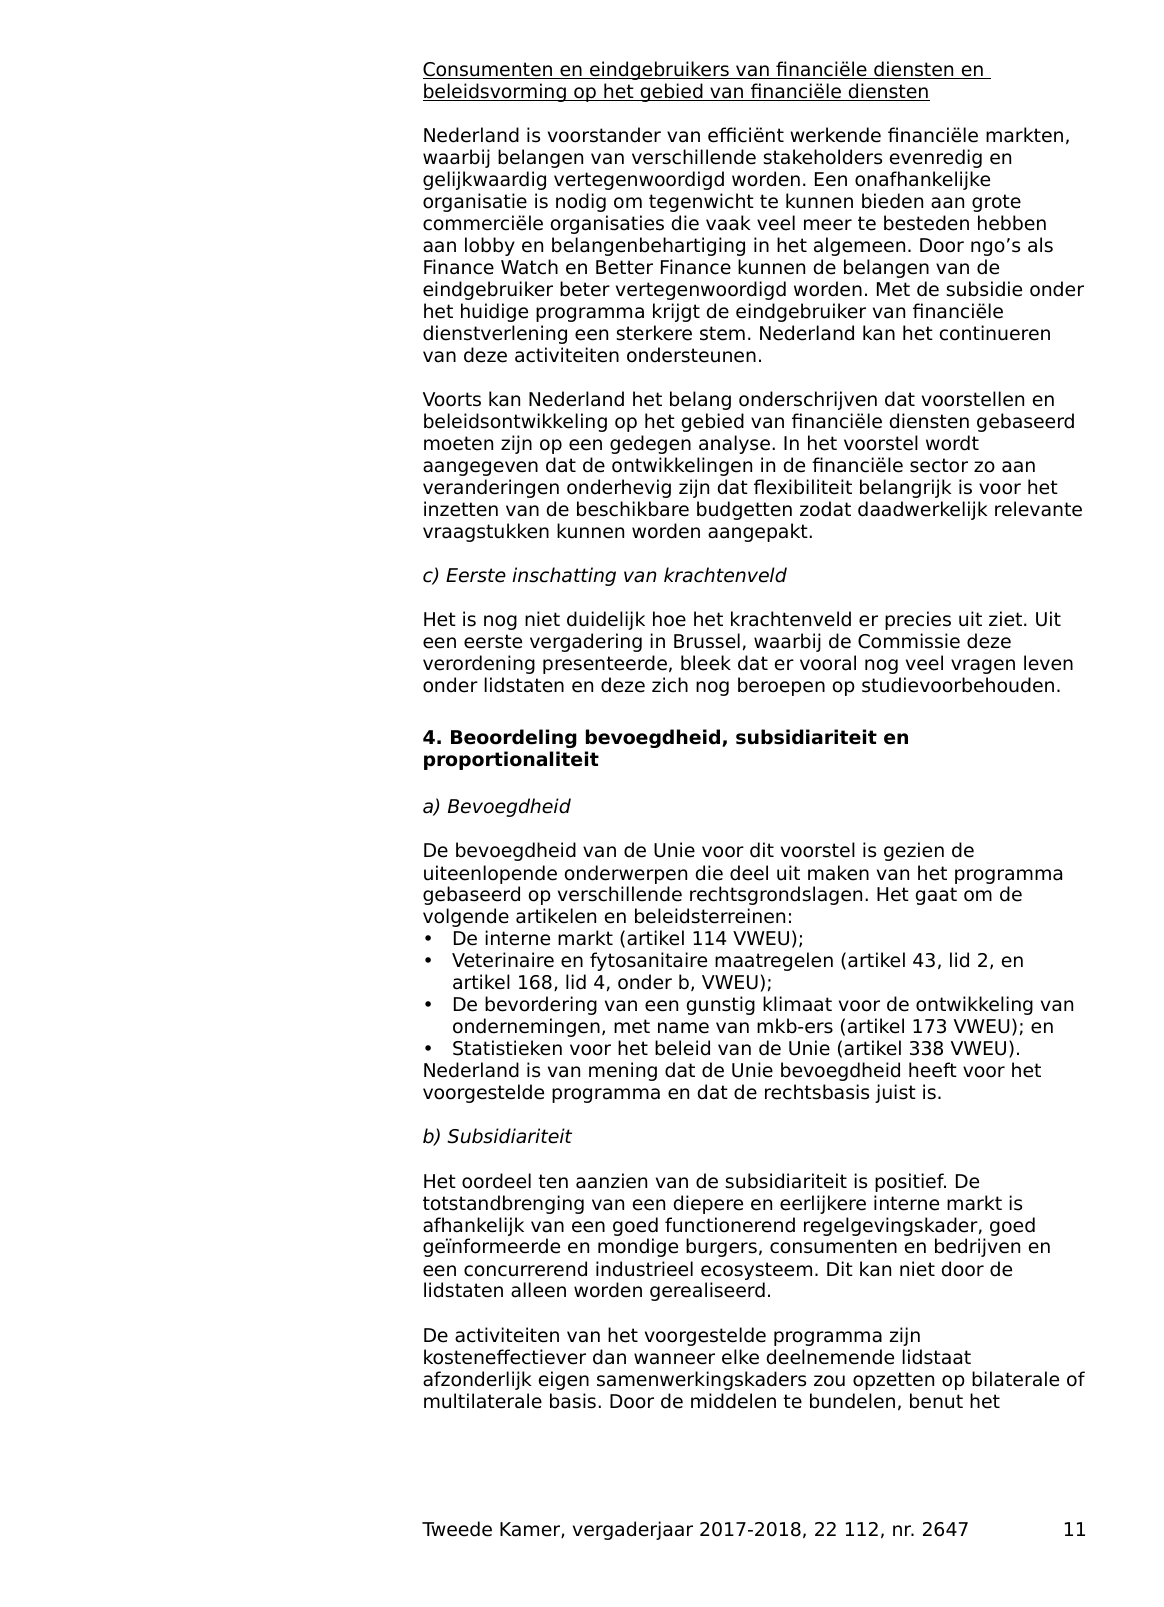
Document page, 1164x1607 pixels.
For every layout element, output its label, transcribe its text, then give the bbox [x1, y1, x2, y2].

subtitle b) Subsidiariteit [422, 1126, 1087, 1148]
text Nederland is van mening dat de Unie bevoegdheid heeft voor het voorgestelde programma en dat de rechtsbasis juist is. [422, 1060, 1087, 1104]
text Nederland is voorstander van efficiënt werkende financiële markten, waarbij belangen van verschillende stakeholders evenredig en gelijkwaardig vertegenwoordigd worden. Een onafhankelijke organisatie is nodig om tegenwicht te kunnen bieden aan grote commerciële organisaties die vaak veel meer te besteden hebben aan lobby en belangenbehartiging in het algemeen. Door ngo’s als Finance Watch en Better Finance kunnen de belangen van de eindgebruiker beter vertegenwoordigd worden. Met de subsidie onder het huidige programma krijgt de eindgebruiker van financiële dienstverlening een sterkere stem. Nederland kan het continueren van deze activiteiten ondersteunen. [422, 125, 1087, 367]
text Het oordeel ten aanzien van de subsidiariteit is positief. De totstandbrenging van een diepere en eerlijkere interne markt is afhankelijk van een goed functionerend regelgevingskader, goed geïnformeerde en mondige burgers, consumenten en bedrijven en een concurrerend industrieel ecosysteem. Dit kan niet door de lidstaten alleen worden gerealiseerd. [422, 1171, 1087, 1302]
text Het is nog niet duidelijk hoe het krachtenveld er precies uit ziet. Uit een eerste vergadering in Brussel, waarbij de Commissie deze verordening presenteerde, bleek dat er vooral nog veel vragen leven onder lidstaten en deze zich nog beroepen op studievoorbehouden. [422, 609, 1087, 697]
text • Statistieken voor het beleid van de Unie (artikel 338 VWEU). [422, 1038, 1087, 1060]
text • Veterinaire en fytosanitaire maatregelen (artikel 43, lid 2, en artikel 168, lid 4, onder b, VWEU); [422, 950, 1087, 994]
subtitle 4. Beoordeling bevoegdheid, subsidiariteit en proportionaliteit [422, 727, 1087, 771]
subtitle c) Eerste inschatting van krachtenveld [422, 565, 1087, 587]
text De bevoegdheid van de Unie voor dit voorstel is gezien de uiteenlopende onderwerpen die deel uit maken van het programma gebaseerd op verschillende rechtsgrondslagen. Het gaat om de volgende artikelen en beleidsterreinen: [422, 840, 1087, 928]
subtitle Consumenten en eindgebruikers van financiële diensten en beleidsvorming op het gebied van financiële diensten [422, 59, 1087, 103]
text De activiteiten van het voorgestelde programma zijn kosteneffectiever dan wanneer elke deelnemende lidstaat afzonderlijk eigen samenwerkingskaders zou opzetten op bilaterale of multilaterale basis. Door de middelen te bundelen, benut het [422, 1324, 1087, 1412]
text • De interne markt (artikel 114 VWEU); [422, 928, 1087, 950]
text • De bevordering van een gunstig klimaat voor de ontwikkeling van ondernemingen, met name van mkb-ers (artikel 173 VWEU); en [422, 994, 1087, 1038]
text Voorts kan Nederland het belang onderschrijven dat voorstellen en beleidsontwikkeling op het gebied van financiële diensten gebaseerd moeten zijn op een gedegen analyse. In het voorstel wordt aangegeven dat de ontwikkelingen in de financiële sector zo aan veranderingen onderhevig zijn dat flexibiliteit belangrijk is voor het inzetten van de beschikbare budgetten zodat daadwerkelijk relevante vraagstukken kunnen worden aangepakt. [422, 389, 1087, 543]
subtitle a) Bevoegdheid [422, 796, 1087, 818]
